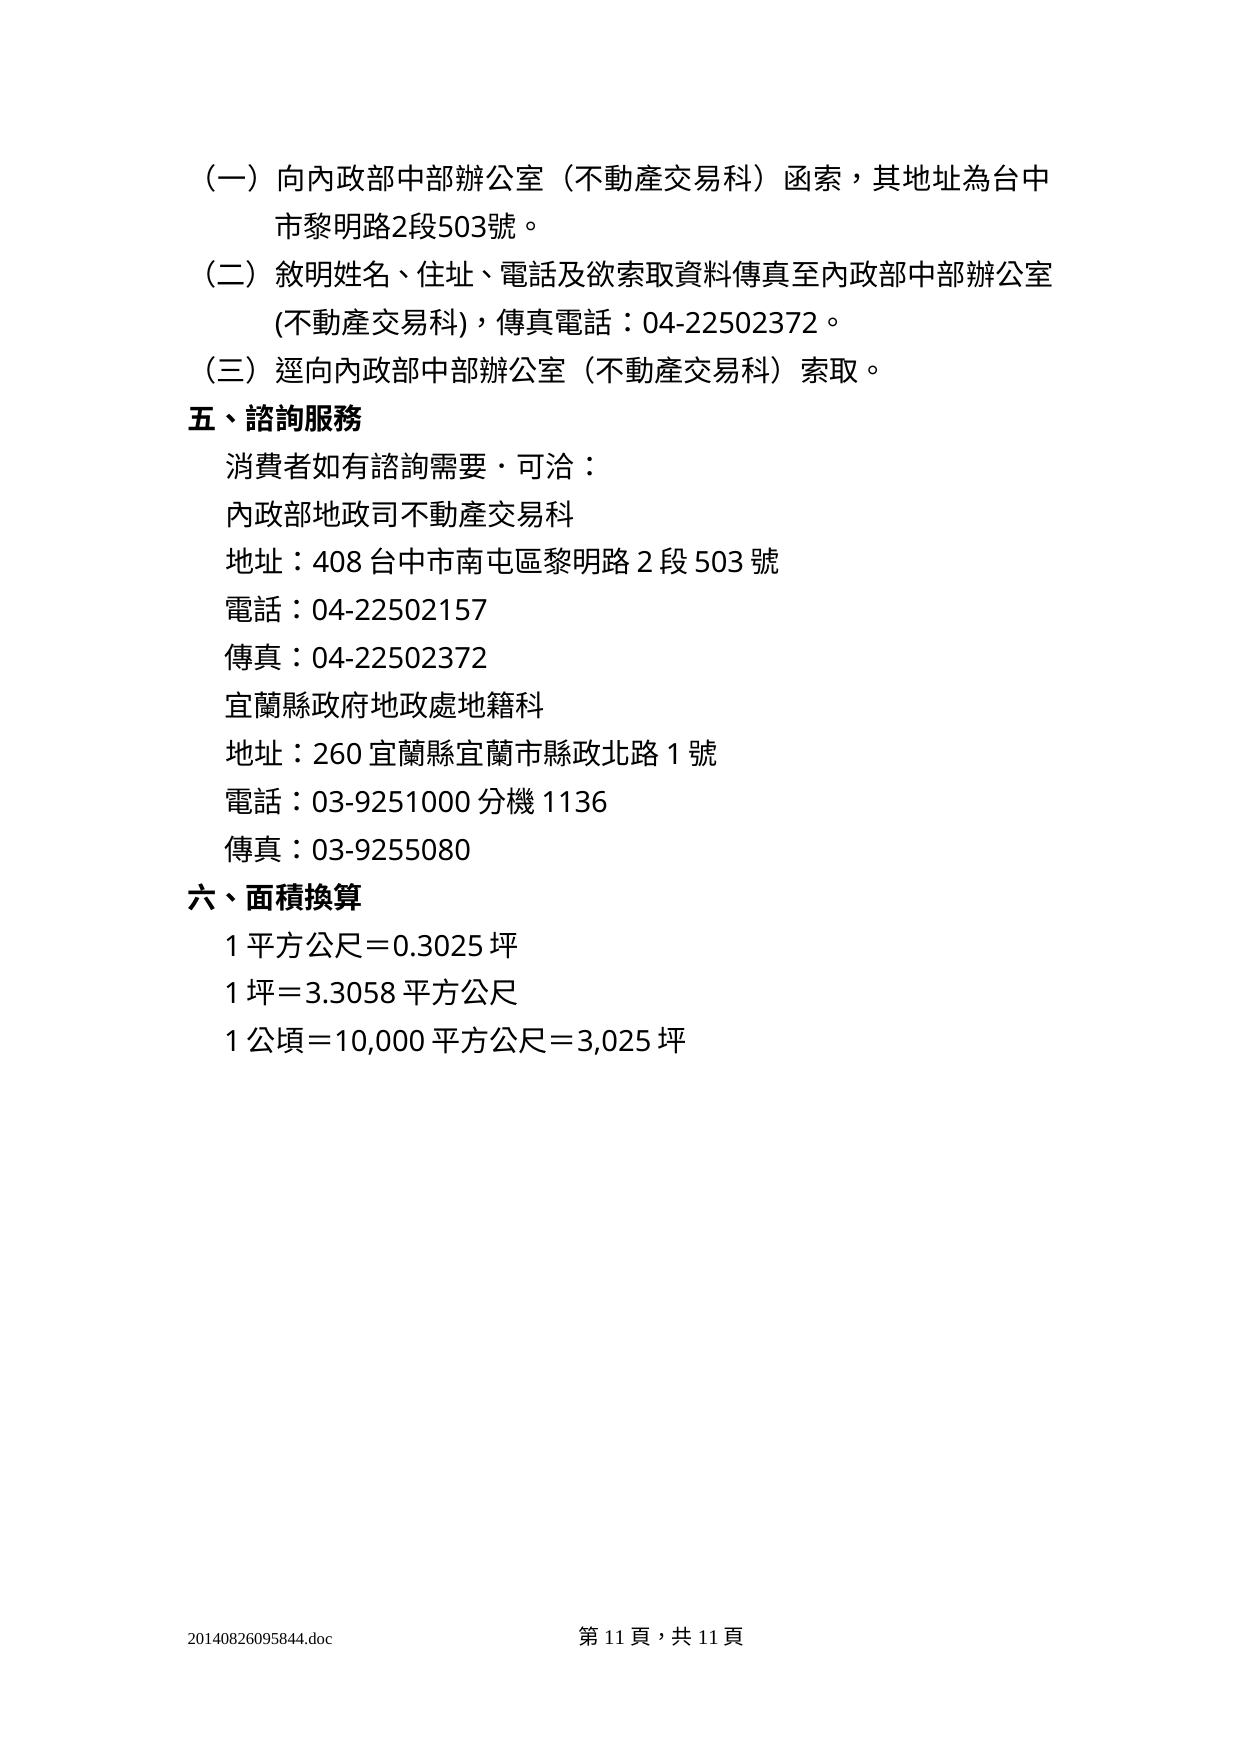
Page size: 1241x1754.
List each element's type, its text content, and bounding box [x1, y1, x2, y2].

text 地址：260宜蘭縣宜蘭市縣政北路1號 [225, 725, 1053, 773]
text 1平方公尺＝0.3025坪 [214, 917, 1053, 964]
text 六、面積換算 [187, 869, 1053, 917]
text （二）敘明姓名、住址、電話及欲索取資料傳真至內政部中部辦公室(不動產交易科)，傳真電話：04-22502372。 [187, 246, 1053, 342]
text 1公頃＝10,000平方公尺＝3,025坪 [214, 1012, 1053, 1060]
text 消費者如有諮詢需要．可洽： [225, 437, 1053, 485]
text 電話：04-22502157 [214, 581, 1053, 629]
text 1坪＝3.3058平方公尺 [214, 964, 1053, 1012]
text 五、諮詢服務 [187, 389, 1053, 437]
text （一）向內政部中部辦公室（不動產交易科）函索，其地址為台中市黎明路2段503號。 [187, 150, 1053, 246]
text 內政部地政司不動產交易科 [225, 485, 1053, 533]
text （三）逕向內政部中部辦公室（不動產交易科）索取。 [187, 342, 1053, 389]
text 傳真：03-9255080 [214, 821, 1053, 869]
text 宜蘭縣政府地政處地籍科 [214, 677, 1053, 725]
text 電話：03-9251000分機1136 [214, 773, 1053, 821]
text 傳真：04-22502372 [214, 629, 1053, 677]
text 地址：408台中市南屯區黎明路2段503號 [225, 533, 1053, 581]
